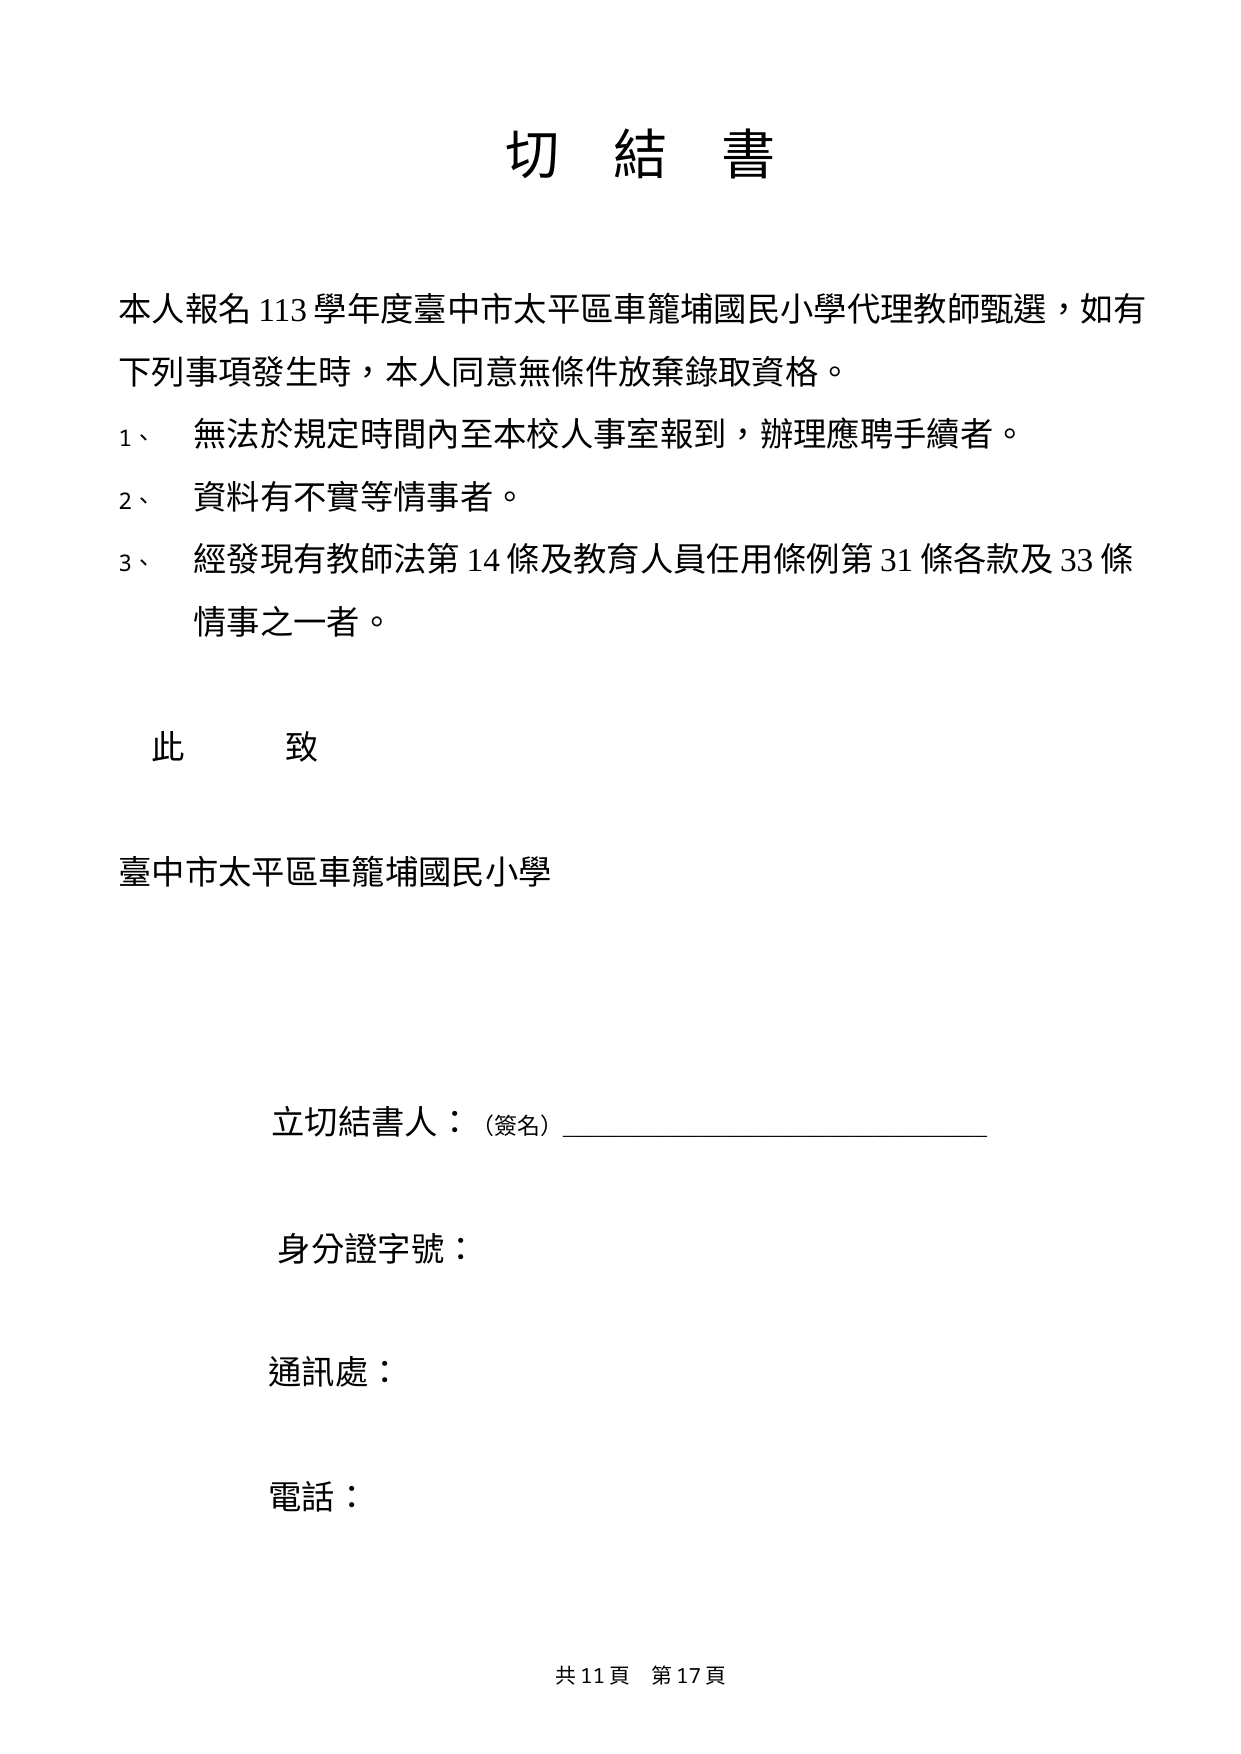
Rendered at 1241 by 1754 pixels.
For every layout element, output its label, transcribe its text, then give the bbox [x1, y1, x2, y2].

text 立切結書人：（簽名）_____________________________________ [118, 1078, 1162, 1141]
text 臺中市太平區車籠埔國民小學 [118, 828, 1162, 891]
text 電話： [118, 1453, 1162, 1516]
text 切 結 書 [118, 78, 1162, 203]
list 無法於規定時間內至本校人事室報到，辦理應聘手續者。 [118, 391, 1162, 453]
list 資料有不實等情事者。 [118, 453, 1162, 516]
list 經發現有教師法第14條及教育人員任用條例第31條各款及33條情事之一者。 [118, 516, 1162, 641]
text 本人報名113學年度臺中市太平區車籠埔國民小學代理教師甄選，如有下列事項發生時，本人同意無條件放棄錄取資格。 [118, 266, 1162, 391]
text 通訊處： [118, 1328, 1162, 1391]
text 身分證字號： [118, 1203, 1162, 1266]
text 此 致 [118, 703, 1162, 766]
